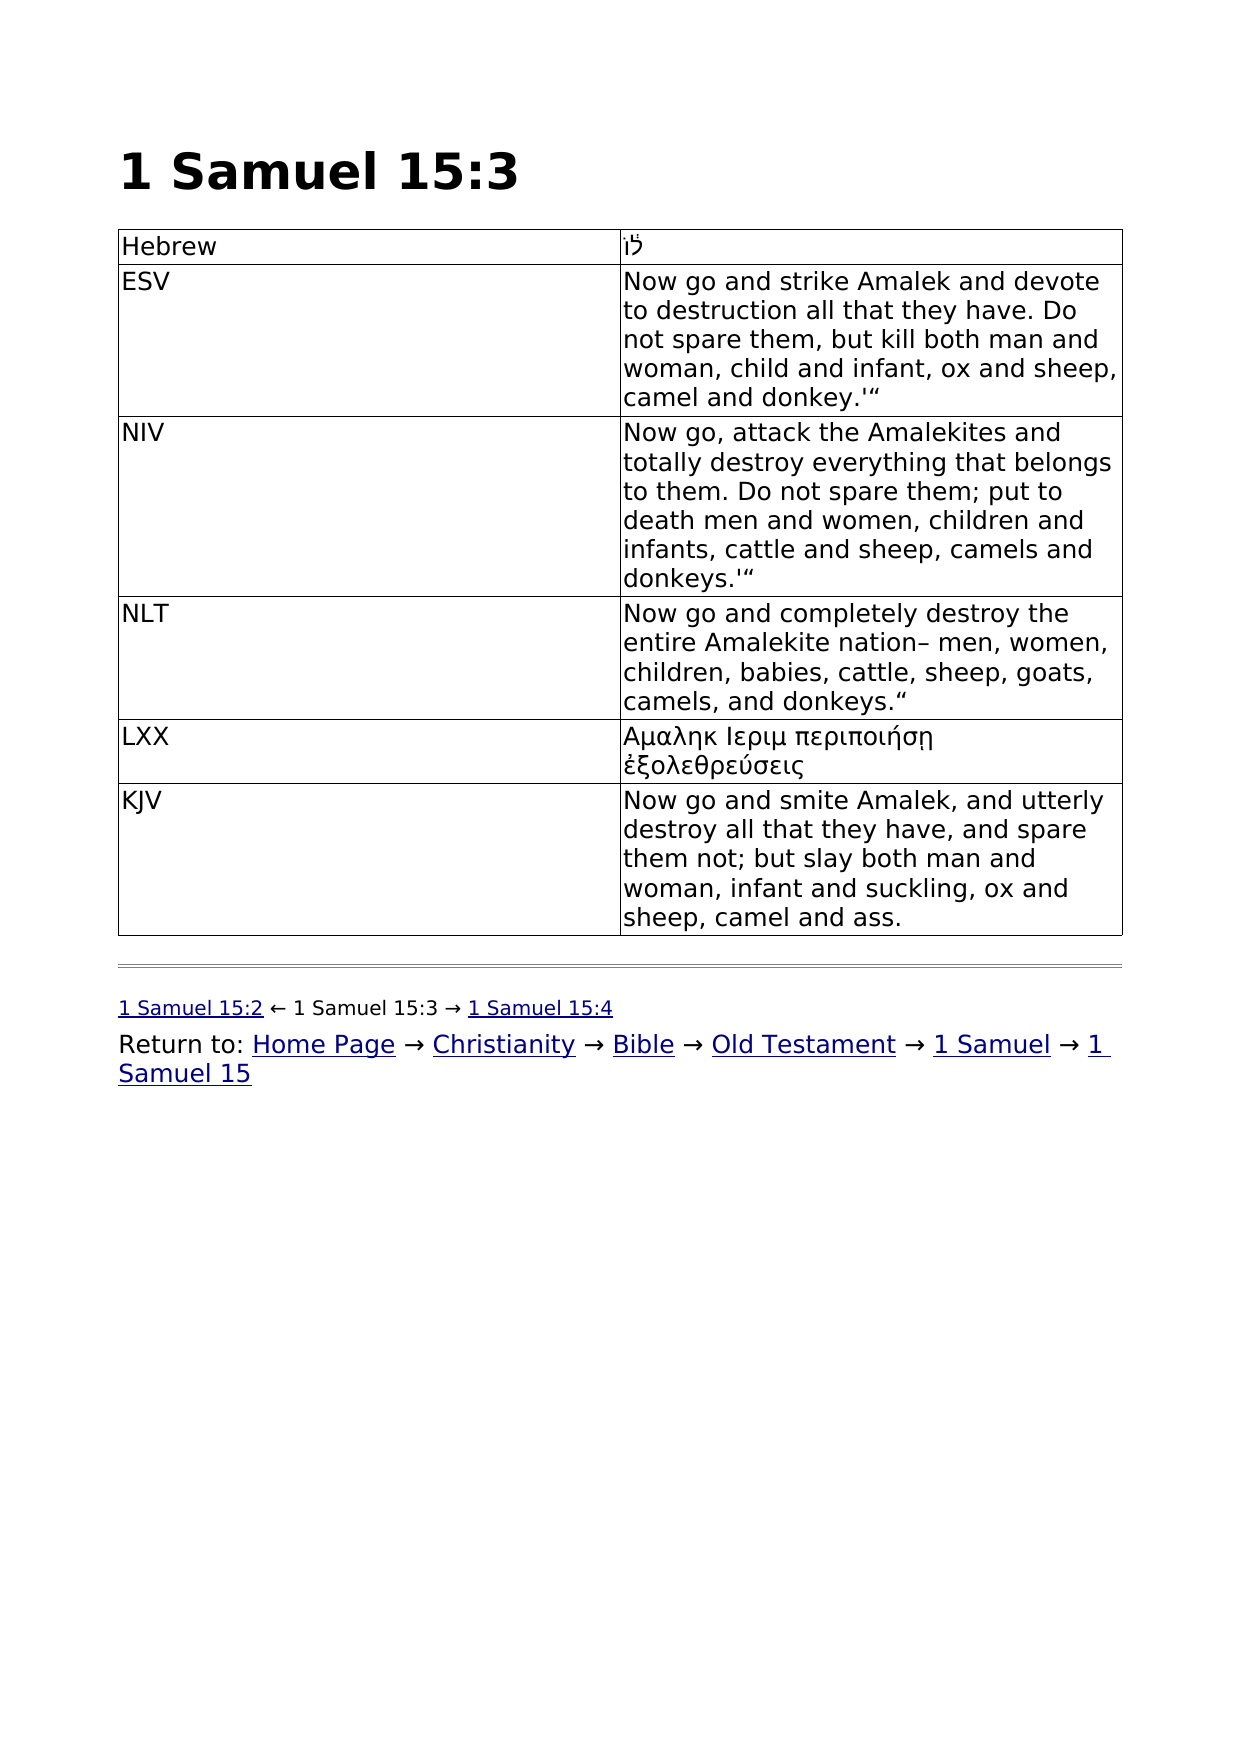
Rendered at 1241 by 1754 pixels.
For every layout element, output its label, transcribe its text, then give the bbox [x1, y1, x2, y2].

table_header ל֔וֹ [621, 230, 1122, 264]
table_cell Now go and smite Amalek, and utterly destroy all that they have, and spare them not; but slay both man and woman, infant and suckling, ox and sheep, camel and ass. [621, 784, 1122, 935]
table_cell KJV [119, 784, 620, 935]
table_cell Now go and completely destroy the entire Amalekite nation– men, women, children, babies, cattle, sheep, goats, camels, and donkeys.“ [621, 597, 1122, 719]
subtitle 1 Samuel 15:3 [118, 143, 1122, 201]
table_cell LXX [119, 720, 620, 783]
table_cell Now go, attack the Amalekites and totally destroy everything that belongs to them. Do not spare them; put to death men and women, children and infants, cattle and sheep, camels and donkeys.'“ [621, 417, 1122, 596]
text 1 Samuel 15:2 ← 1 Samuel 15:3 → 1 Samuel 15:4 [118, 996, 1122, 1030]
table_cell ESV [119, 265, 620, 416]
table_cell NIV [119, 417, 620, 596]
table_cell Now go and strike Amalek and devote to destruction all that they have. Do not spare them, but kill both man and woman, child and infant, ox and sheep, camel and donkey.'“ [621, 265, 1122, 416]
table_header Hebrew [119, 230, 620, 264]
table_cell Αμαληκ Ιεριμ περιποιήσῃ ἐξολεθρεύσεις [621, 720, 1122, 783]
text Return to: Home Page → Christianity → Bible → Old Testament → 1 Samuel → 1 Samuel 15 [118, 1030, 1122, 1089]
table_cell NLT [119, 597, 620, 719]
